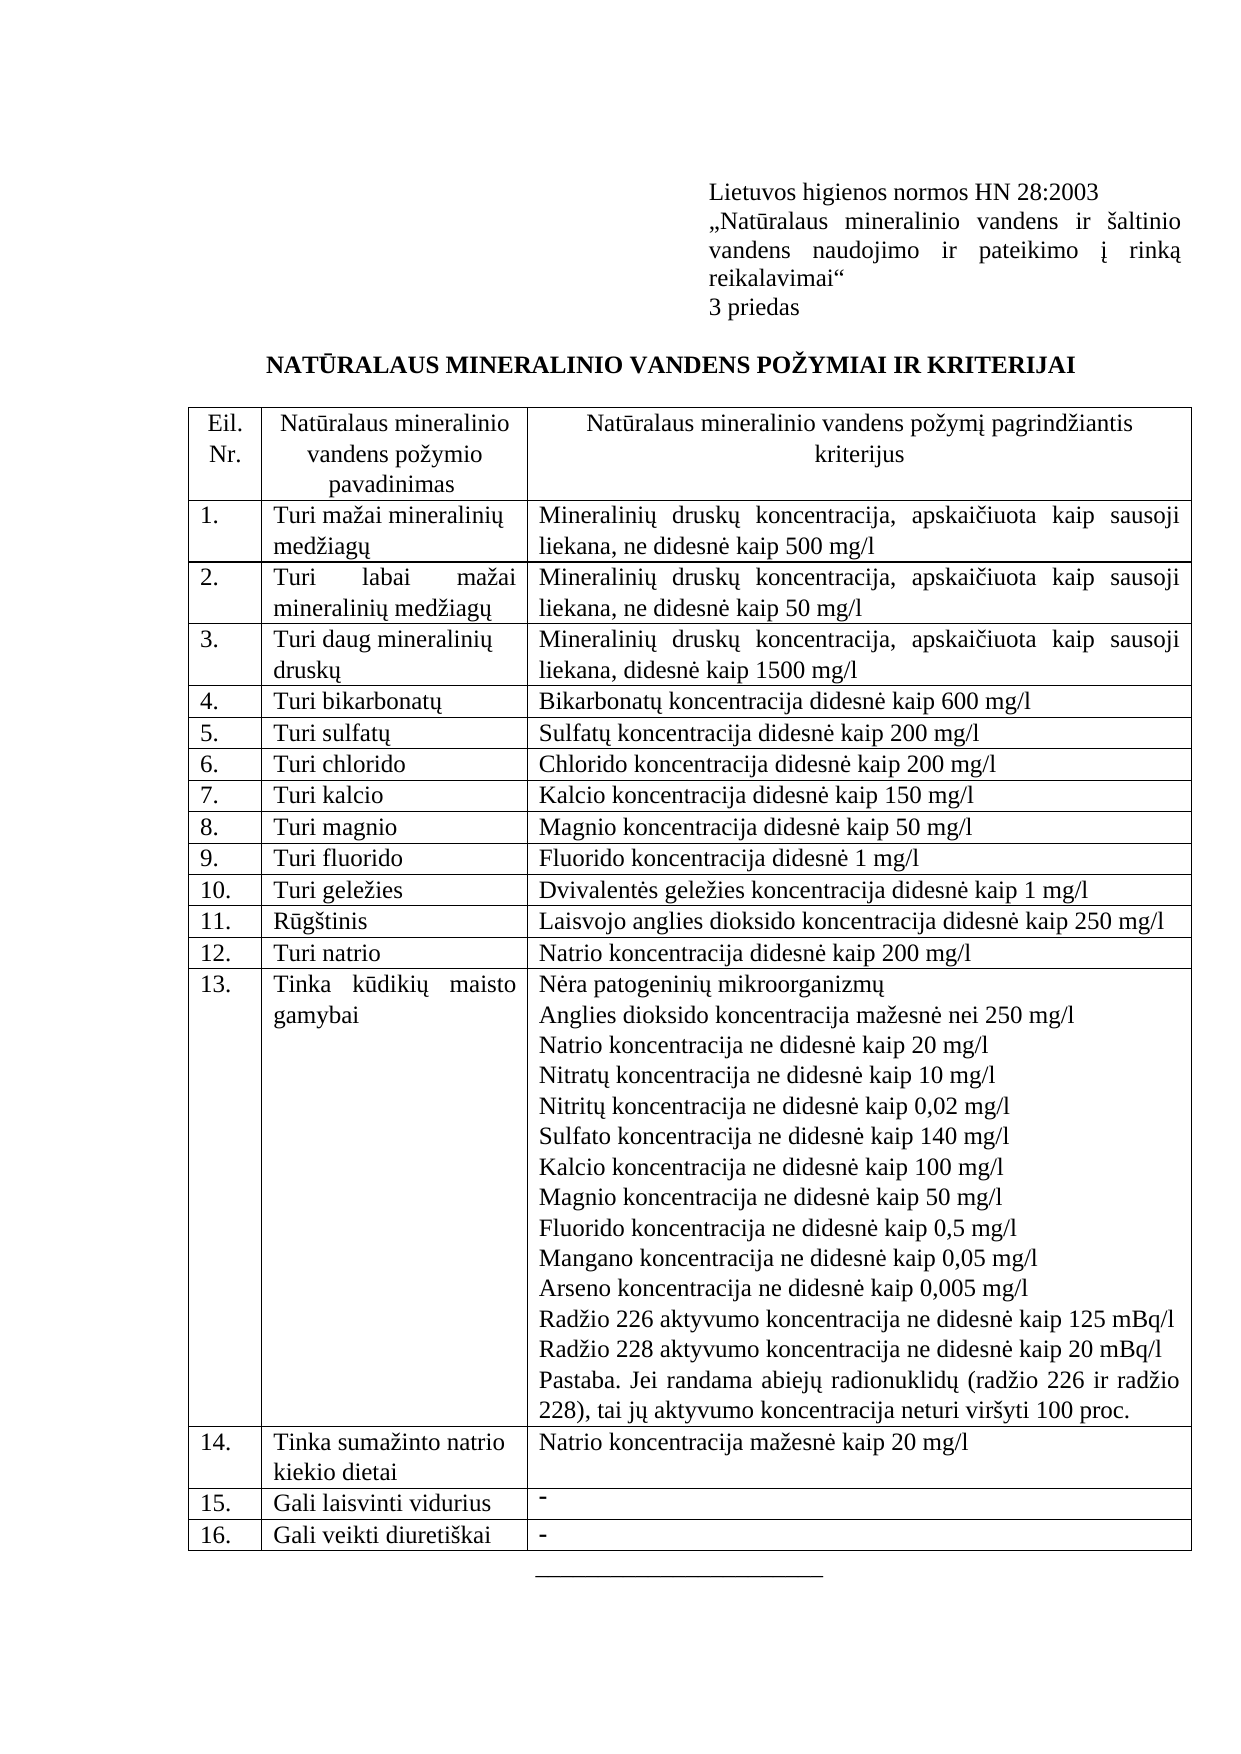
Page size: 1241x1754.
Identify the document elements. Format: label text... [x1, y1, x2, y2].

table_cell Kalcio koncentracija didesnė kaip 150 mg/l [528, 781, 1191, 811]
text Lietuvos higienos normos HN 28:2003 [709, 177, 1177, 206]
table_cell Mineralinių druskų koncentracija, apskaičiuota kaip sausoji liekana, didesnė kaip 1500 mg/l [528, 624, 1191, 685]
table_cell Gali laisvinti vidurius [262, 1489, 527, 1519]
table_cell Tinka sumažinto natrio kiekio dietai [262, 1427, 527, 1487]
text natūralaus mineralinio vandens požymiai ir kriterijai [177, 350, 1181, 378]
table_cell 1. [189, 501, 261, 561]
table_cell Turi kalcio [262, 781, 527, 811]
table_cell Rūgštinis [262, 906, 527, 937]
table_cell 13. [189, 969, 261, 1426]
table_cell 15. [189, 1489, 261, 1519]
table_cell Laisvojo anglies dioksido koncentracija didesnė kaip 250 mg/l [528, 906, 1191, 937]
table_cell 16. [189, 1520, 261, 1550]
table_header Eil. Nr. [189, 408, 261, 499]
table_cell Chlorido koncentracija didesnė kaip 200 mg/l [528, 749, 1191, 779]
table_cell 9. [189, 844, 261, 874]
table_cell Turi geležies [262, 875, 527, 905]
table_cell 3. [189, 624, 261, 685]
table_cell Turi fluorido [262, 844, 527, 874]
table_cell Turi natrio [262, 938, 527, 968]
table_cell Natrio koncentracija mažesnė kaip 20 mg/l [528, 1427, 1191, 1487]
table_cell Fluorido koncentracija didesnė 1 mg/l [528, 844, 1191, 874]
table_cell Turi chlorido [262, 749, 527, 779]
table_cell Turi mažai mineralinių medžiagų [262, 501, 527, 561]
table_cell Nėra patogeninių mikroorganizmų Anglies dioksido koncentracija mažesnė nei 250 mg/l Natrio koncentracija ne didesnė kaip 20 mg/l Nitratų koncentracija ne didesnė kaip 10 mg/l Nitritų koncentracija ne didesnė kaip 0,02 mg/l Sulfato koncentracija ne didesnė kaip 140 mg/l Kalcio koncentracija ne didesnė kaip 100 mg/l Magnio koncentracija ne didesnė kaip 50 mg/l Fluorido koncentracija ne didesnė kaip 0,5 mg/l Mangano koncentracija ne didesnė kaip 0,05 mg/l Arseno koncentracija ne didesnė kaip 0,005 mg/l Radžio 226 aktyvumo koncentracija ne didesnė kaip 125 mBq/l Radžio 228 aktyvumo koncentracija ne didesnė kaip 20 mBq/l Pastaba. Jei randama abiejų radionuklidų (radžio 226 ir radžio 228), tai jų aktyvumo koncentracija neturi viršyti 100 proc. [528, 969, 1191, 1426]
table_cell Turi bikarbonatų [262, 686, 527, 717]
table_cell  [528, 1489, 1191, 1519]
table_cell 12. [189, 938, 261, 968]
table_cell Tinka kūdikių maisto gamybai [262, 969, 527, 1426]
table_cell Turi sulfatų [262, 718, 527, 748]
text 3 priedas [177, 292, 1181, 321]
table_cell Dvivalentės geležies koncentracija didesnė kaip 1 mg/l [528, 875, 1191, 905]
table_cell 7. [189, 781, 261, 811]
table_cell Turi labai mažai mineralinių medžiagų [262, 563, 527, 623]
table_cell 4. [189, 686, 261, 717]
table_cell Mineralinių druskų koncentracija, apskaičiuota kaip sausoji liekana, ne didesnė kaip 500 mg/l [528, 501, 1191, 561]
table_header Natūralaus mineralinio vandens požymio pavadinimas [262, 408, 527, 499]
table_cell Natrio koncentracija didesnė kaip 200 mg/l [528, 938, 1191, 968]
table_cell 6. [189, 749, 261, 779]
table_cell 2. [189, 563, 261, 623]
table_cell Magnio koncentracija didesnė kaip 50 mg/l [528, 812, 1191, 842]
text „Natūralaus mineralinio vandens ir šaltinio vandens naudojimo ir pateikimo į rinką reikalavimai“ [709, 206, 1181, 292]
table_cell Bikarbonatų koncentracija didesnė kaip 600 mg/l [528, 686, 1191, 717]
table_cell  [528, 1520, 1191, 1550]
table_cell Sulfatų koncentracija didesnė kaip 200 mg/l [528, 718, 1191, 748]
table_cell 11. [189, 906, 261, 937]
table_cell 10. [189, 875, 261, 905]
text _______________________ [177, 1551, 1181, 1580]
table_cell 14. [189, 1427, 261, 1487]
table_cell 5. [189, 718, 261, 748]
table_cell Gali veikti diuretiškai [262, 1520, 527, 1550]
table_cell 8. [189, 812, 261, 842]
table_cell Mineralinių druskų koncentracija, apskaičiuota kaip sausoji liekana, ne didesnė kaip 50 mg/l [528, 563, 1191, 623]
table_cell Turi magnio [262, 812, 527, 842]
table_cell Turi daug mineralinių druskų [262, 624, 527, 685]
table_header Natūralaus mineralinio vandens požymį pagrindžiantis kriterijus [528, 408, 1191, 499]
